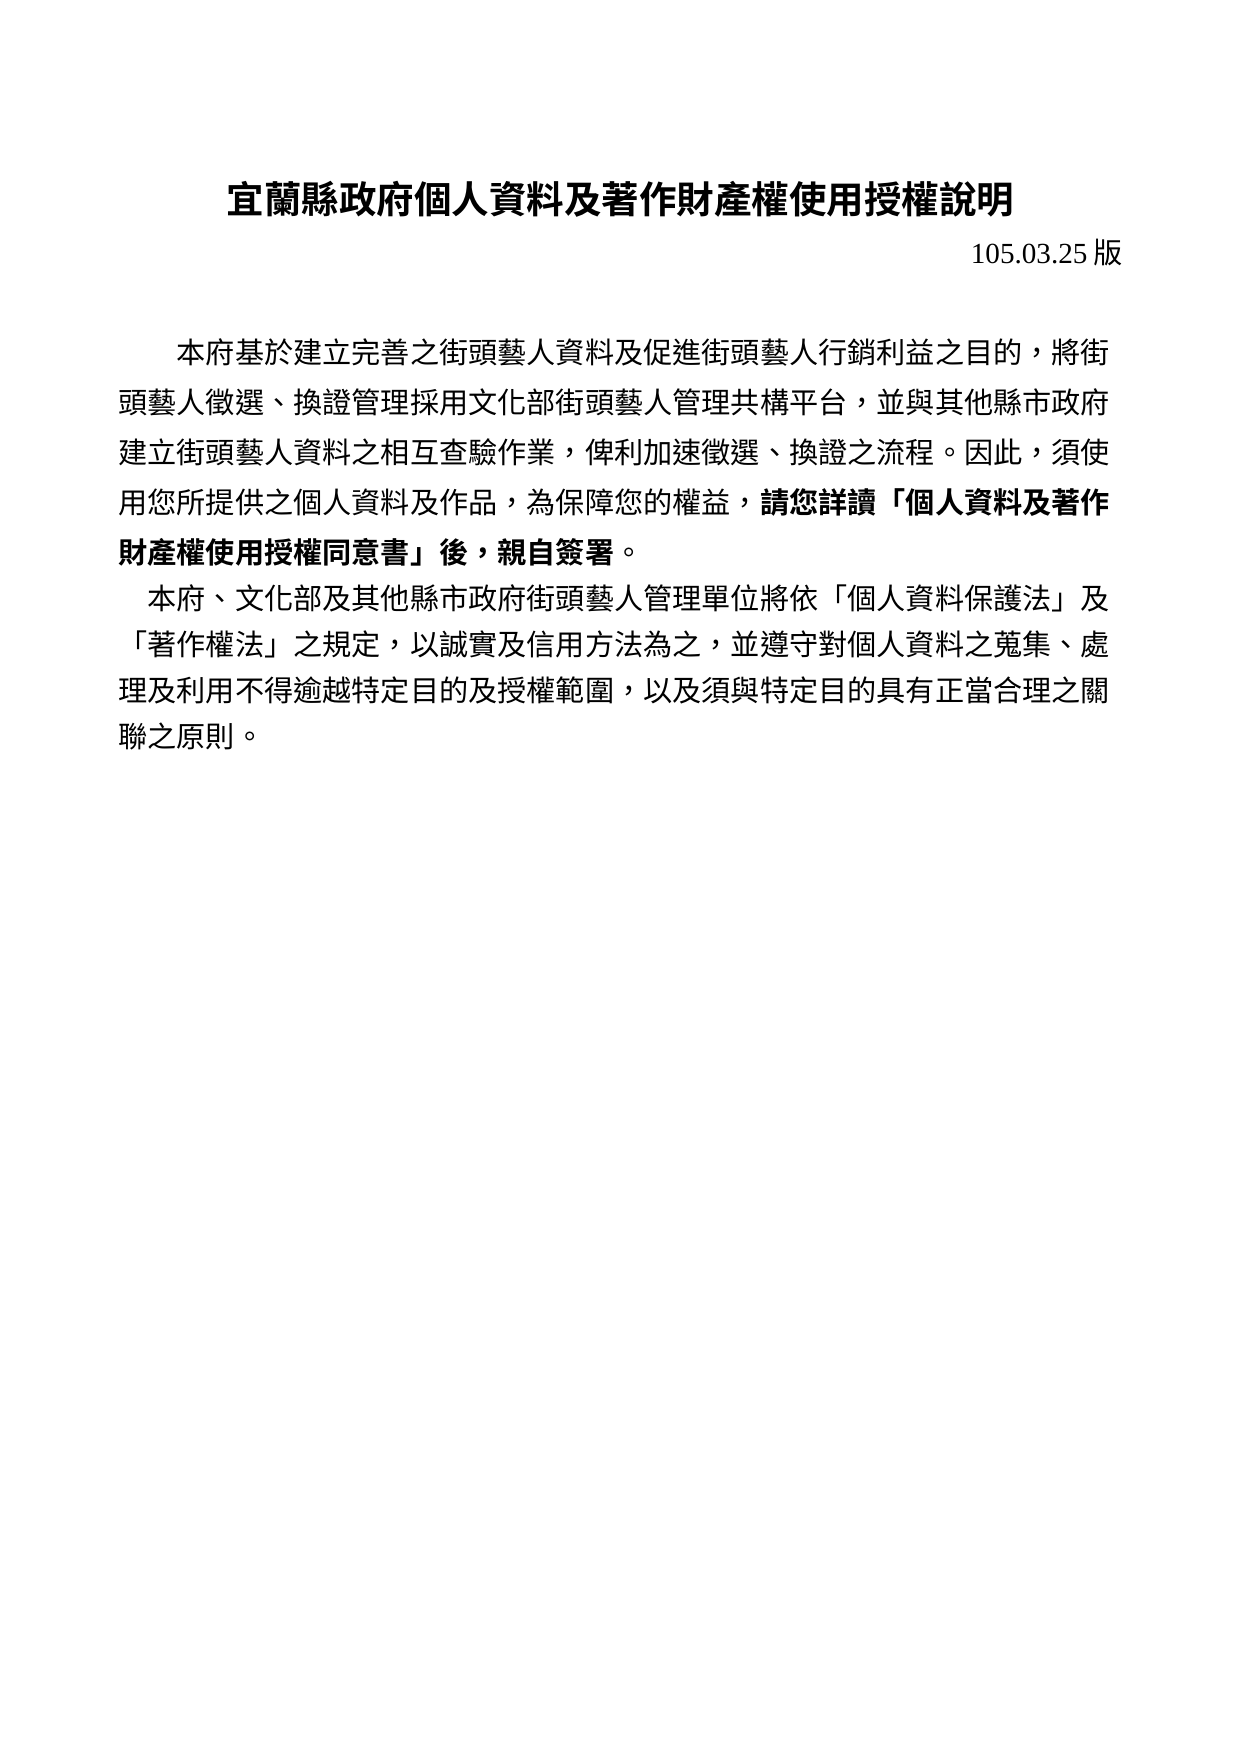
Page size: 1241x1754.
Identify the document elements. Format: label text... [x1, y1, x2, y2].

text 本府、文化部及其他縣市政府街頭藝人管理單位將依「個人資料保護法」及「著作權法」之規定，以誠實及信用方法為之，並遵守對個人資料之蒐集、處理及利用不得逾越特定目的及授權範圍，以及須與特定目的具有正當合理之關聯之原則。 [118, 573, 1122, 756]
text 宜蘭縣政府個人資料及著作財產權使用授權說明 [118, 173, 1122, 223]
text 105.03.25版 [118, 223, 1122, 273]
text 本府基於建立完善之街頭藝人資料及促進街頭藝人行銷利益之目的，將街頭藝人徵選、換證管理採用文化部街頭藝人管理共構平台，並與其他縣市政府建立街頭藝人資料之相互查驗作業，俾利加速徵選、換證之流程。因此，須使用您所提供之個人資料及作品，為保障您的權益，請您詳讀「個人資料及著作財產權使用授權同意書」後，親自簽署。 [118, 323, 1122, 573]
